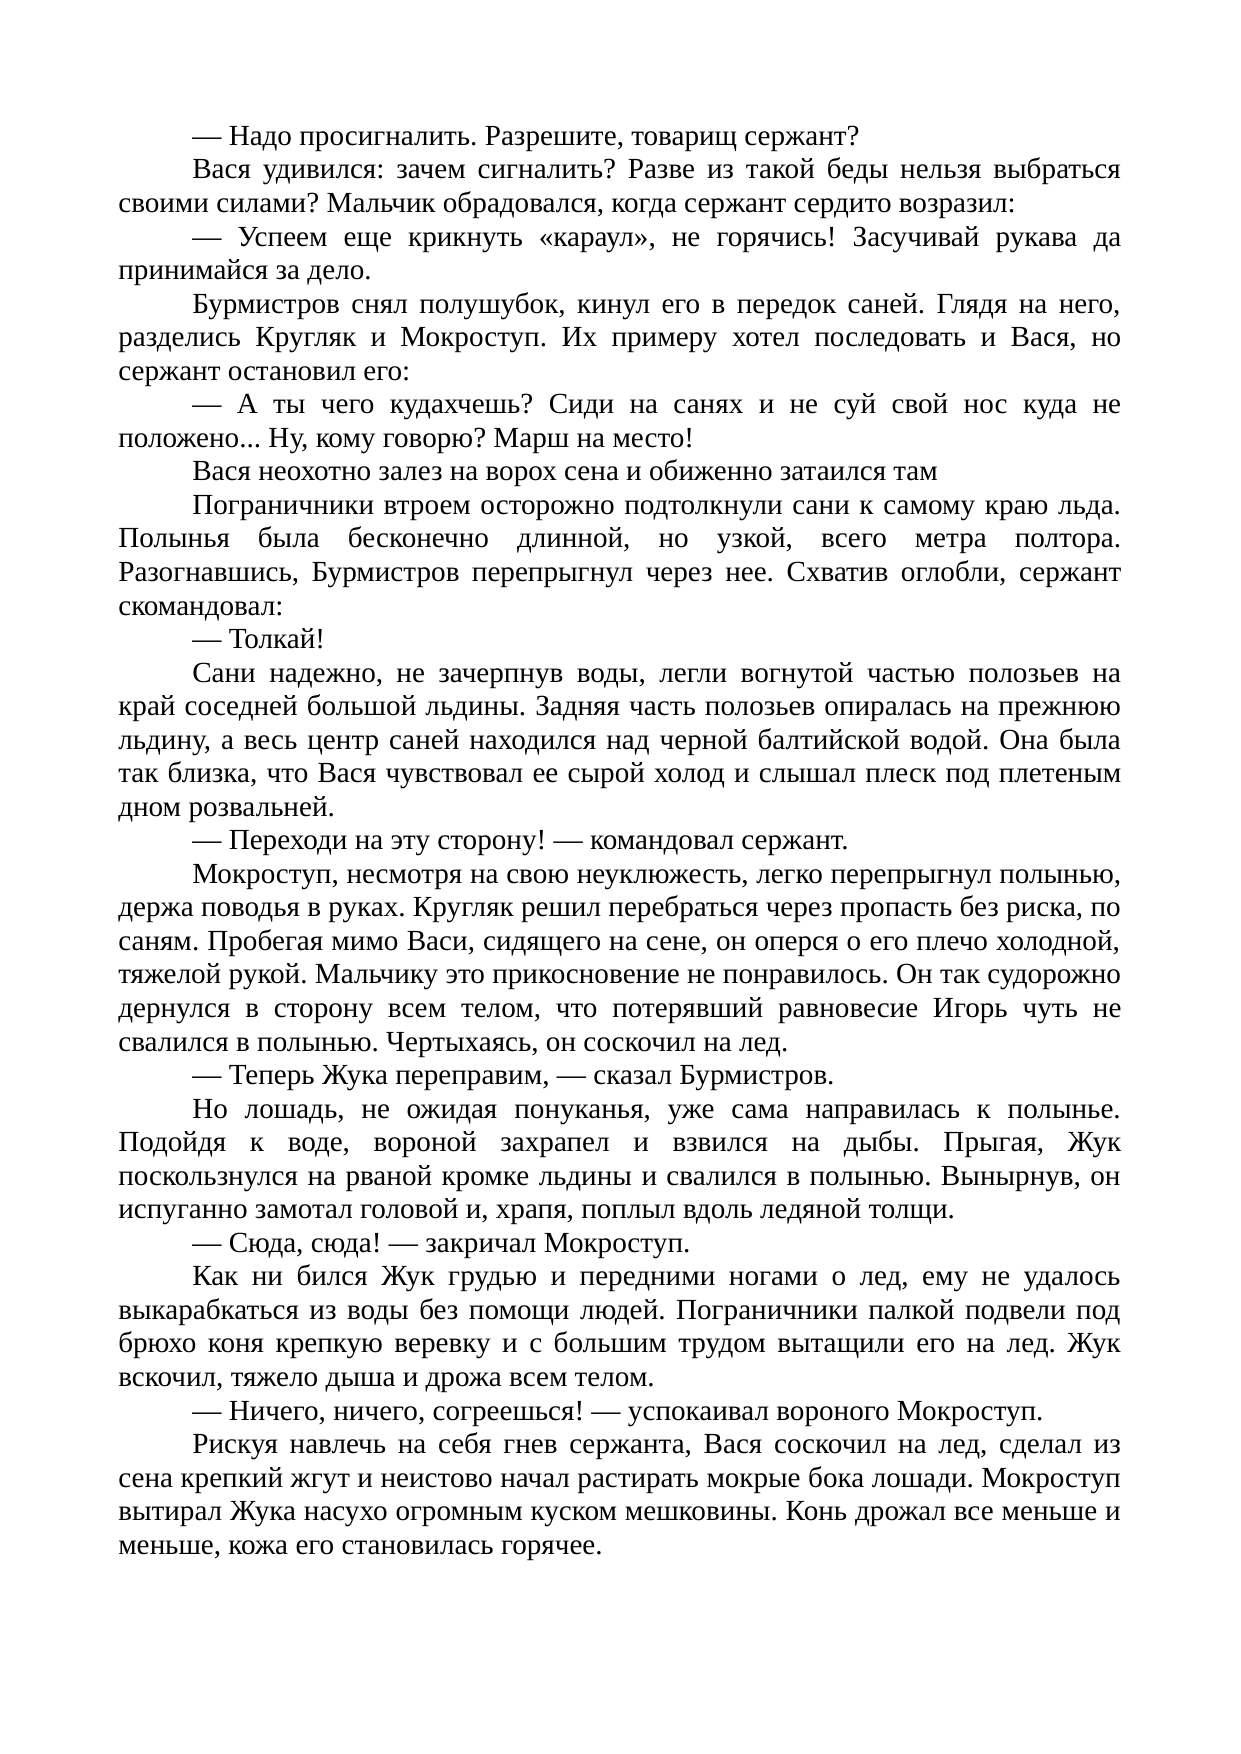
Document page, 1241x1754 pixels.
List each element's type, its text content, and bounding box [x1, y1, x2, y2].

text Бурмистров снял полушубок, кинул его в передок саней. Глядя на него, разделись Кругляк и Мокроступ. Их примеру хотел последовать и Вася, но сержант остановил его: [118, 286, 1122, 386]
text Рискуя навлечь на себя гнев сержанта, Вася соскочил на лед, сделал из сена крепкий жгут и неистово начал растирать мокрые бока лошади. Мокроступ вытирал Жука насухо огромным куском мешковины. Конь дрожал все меньше и меньше, кожа его становилась горячее. [118, 1426, 1122, 1560]
text — Переходи на эту сторону! — командовал сержант. [118, 822, 1122, 856]
text — Ничего, ничего, согреешься! — успокаивал вороного Мокроступ. [118, 1393, 1122, 1426]
text Пограничники втроем осторожно подтолкнули сани к самому краю льда. Полынья была бесконечно длинной, но узкой, всего метра полтора. Разогнавшись, Бурмистров перепрыгнул через нее. Схватив оглобли, сержант скомандовал: [118, 487, 1122, 621]
text Но лошадь, не ожидая понуканья, уже сама направилась к полынье. Подойдя к воде, вороной захрапел и взвился на дыбы. Прыгая, Жук поскользнулся на рваной кромке льдины и свалился в полынью. Вынырнув, он испуганно замотал головой и, храпя, поплыл вдоль ледяной толщи. [118, 1091, 1122, 1225]
text — Успеем еще крикнуть «караул», не горячись! Засучивай рукава да принимайся за дело. [118, 219, 1122, 286]
text — Сюда, сюда! — закричал Мокроступ. [118, 1225, 1122, 1258]
text Мокроступ, несмотря на свою неуклюжесть, легко перепрыгнул полынью, держа поводья в руках. Кругляк решил перебраться через пропасть без риска, по саням. Пробегая мимо Васи, сидящего на сене, он оперся о его плечо холодной, тяжелой рукой. Мальчику это прикосновение не понравилось. Он так судорожно дернулся в сторону всем телом, что потерявший равновесие Игорь чуть не свалился в полынью. Чертыхаясь, он соскочил на лед. [118, 856, 1122, 1057]
text Вася неохотно залез на ворох сена и обиженно затаился там [118, 453, 1122, 487]
text Сани надежно, не зачерпнув воды, легли вогнутой частью полозьев на край соседней большой льдины. Задняя часть полозьев опиралась на прежнюю льдину, а весь центр саней находился над черной балтийской водой. Она была так близка, что Вася чувствовал ее сырой холод и слышал плеск под плетеным дном розвальней. [118, 655, 1122, 822]
text — А ты чего кудахчешь? Сиди на санях и не суй свой нос куда не положено... Ну, кому говорю? Марш на место! [118, 386, 1122, 453]
text — Надо просигналить. Разрешите, товарищ сержант? [118, 118, 1122, 152]
text Вася удивился: зачем сигналить? Разве из такой беды нельзя выбраться своими силами? Мальчик обрадовался, когда сержант сердито возразил: [118, 152, 1122, 219]
text — Толкай! [118, 621, 1122, 655]
text — Теперь Жука переправим, — сказал Бурмистров. [118, 1057, 1122, 1091]
text Как ни бился Жук грудью и передними ногами о лед, ему не удалось выкарабкаться из воды без помощи людей. Пограничники палкой подвели под брюхо коня крепкую веревку и с большим трудом вытащили его на лед. Жук вскочил, тяжело дыша и дрожа всем телом. [118, 1258, 1122, 1393]
